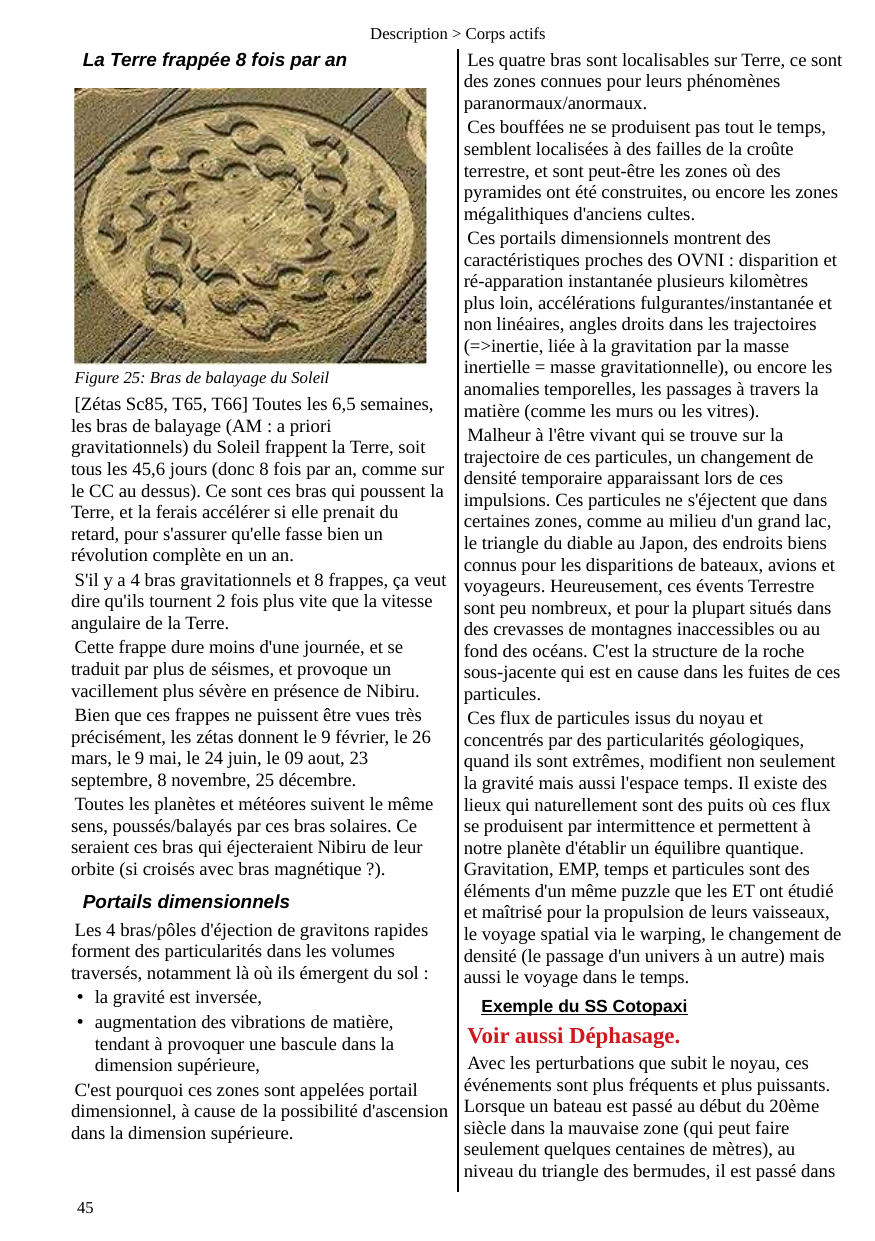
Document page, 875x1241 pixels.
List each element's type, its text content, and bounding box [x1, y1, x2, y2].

subtitle Exemple du SS Cotopaxi [481, 996, 844, 1017]
list augmentation des vibrations de matière, tendant à provoquer une bascule dans la dimension supérieure, [77, 1011, 452, 1076]
text Malheur à l'être vivant qui se trouve sur la trajectoire de ces particules, un changement de densité temporaire apparaissant lors de ces impulsions. Ces particules ne s'éjectent que dans certaines zones, comme au milieu d'un grand lac, le triangle du diable au Japon, des endroits biens connus pour les disparitions de bateaux, avions et voyageurs. Heureusement, ces évents Terrestre sont peu nombreux, et pour la plupart situés dans des crevasses de montagnes inaccessibles ou au fond des océans. C'est la structure de la roche sous-jacente qui est en cause dans les fuites de ces particules. [463, 424, 844, 704]
text C'est pourquoi ces zones sont appelées portail dimensionnel, à cause de la possibilité d'ascension dans la dimension supérieure. [71, 1078, 452, 1143]
text Les quatre bras sont localisables sur Terre, ce sont des zones connues pour leurs phénomènes paranormaux/anormaux. [463, 49, 844, 113]
list la gravité est inversée, [77, 986, 452, 1008]
text Avec les perturbations que subit le noyau, ces événements sont plus fréquents et plus puissants. Lorsque un bateau est passé au début du 20ème siècle dans la mauvaise zone (qui peut faire seulement quelques centaines de mètres), au niveau du triangle des bermudes, il est passé dans [463, 1052, 844, 1181]
picture [74, 88, 428, 365]
text Ces portails dimensionnels montrent des caractéristiques proches des OVNI : disparition et ré-apparation instantanée plusieurs kilomètres plus loin, accélérations fulgurantes/instantanée et non linéaires, angles droits dans les trajectoires (=>inertie, liée à la gravitation par la masse inertielle = masse gravitationnelle), ou encore les anomalies temporelles, les passages à travers la matière (comme les murs ou les vitres). [463, 227, 844, 421]
text Les 4 bras/pôles d'éjection de gravitons rapides forment des particularités dans les volumes traversés, notamment là où ils émergent du sol : [71, 919, 452, 983]
text Cette frappe dure moins d'une journée, et se traduit par plus de séismes, et provoque un vacillement plus sévère en présence de Nibiru. [71, 636, 452, 701]
text S'il y a 4 bras gravitationnels et 8 frappes, ça veut dire qu'ils tournent 2 fois plus vite que la vitesse angulaire de la Terre. [71, 569, 452, 633]
text Ces bouffées ne se produisent pas tout le temps, semblent localisées à des failles de la croûte terrestre, et sont peut-être les zones où des pyramides ont été construites, ou encore les zones mégalithiques d'anciens cultes. [463, 116, 844, 224]
subtitle Portails dimensionnels [83, 891, 452, 913]
text Toutes les planètes et météores suivent le même sens, poussés/balayés par ces bras solaires. Ce seraient ces bras qui éjecteraient Nibiru de leur orbite (si croisés avec bras magnétique ?). [71, 793, 452, 879]
text Figure 25: Bras de balayage du Soleil [74, 365, 427, 387]
text Voir aussi Déphasage. [463, 1023, 844, 1049]
subtitle La Terre frappée 8 fois par an [83, 49, 452, 71]
text Ces flux de particules issus du noyau et concentrés par des particularités géologiques, quand ils sont extrêmes, modifient non seulement la gravité mais aussi l'espace temps. Il existe des lieux qui naturellement sont des puits où ces flux se produisent par intermittence et permettent à notre planète d'établir un équilibre quantique. Gravitation, EMP, temps et particules sont des éléments d'un même puzzle que les ET ont étudié et maîtrisé pour la propulsion de leurs vaisseaux, le voyage spatial via le warping, le changement de densité (le passage d'un univers à un autre) mais aussi le voyage dans le temps. [463, 707, 844, 988]
text Bien que ces frappes ne puissent être vues très précisément, les zétas donnent le 9 février, le 26 mars, le 9 mai, le 24 juin, le 09 aout, 23 septembre, 8 novembre, 25 décembre. [71, 704, 452, 790]
text [Zétas Sc85, T65, T66] Toutes les 6,5 semaines, les bras de balayage (AM : a priori gravitationnels) du Soleil frappent la Terre, soit tous les 45,6 jours (donc 8 fois par an, comme sur le CC au dessus). Ce sont ces bras qui poussent la Terre, et la ferais accélérer si elle prenait du retard, pour s'assurer qu'elle fasse bien un révolution complète en un an. [71, 393, 452, 566]
